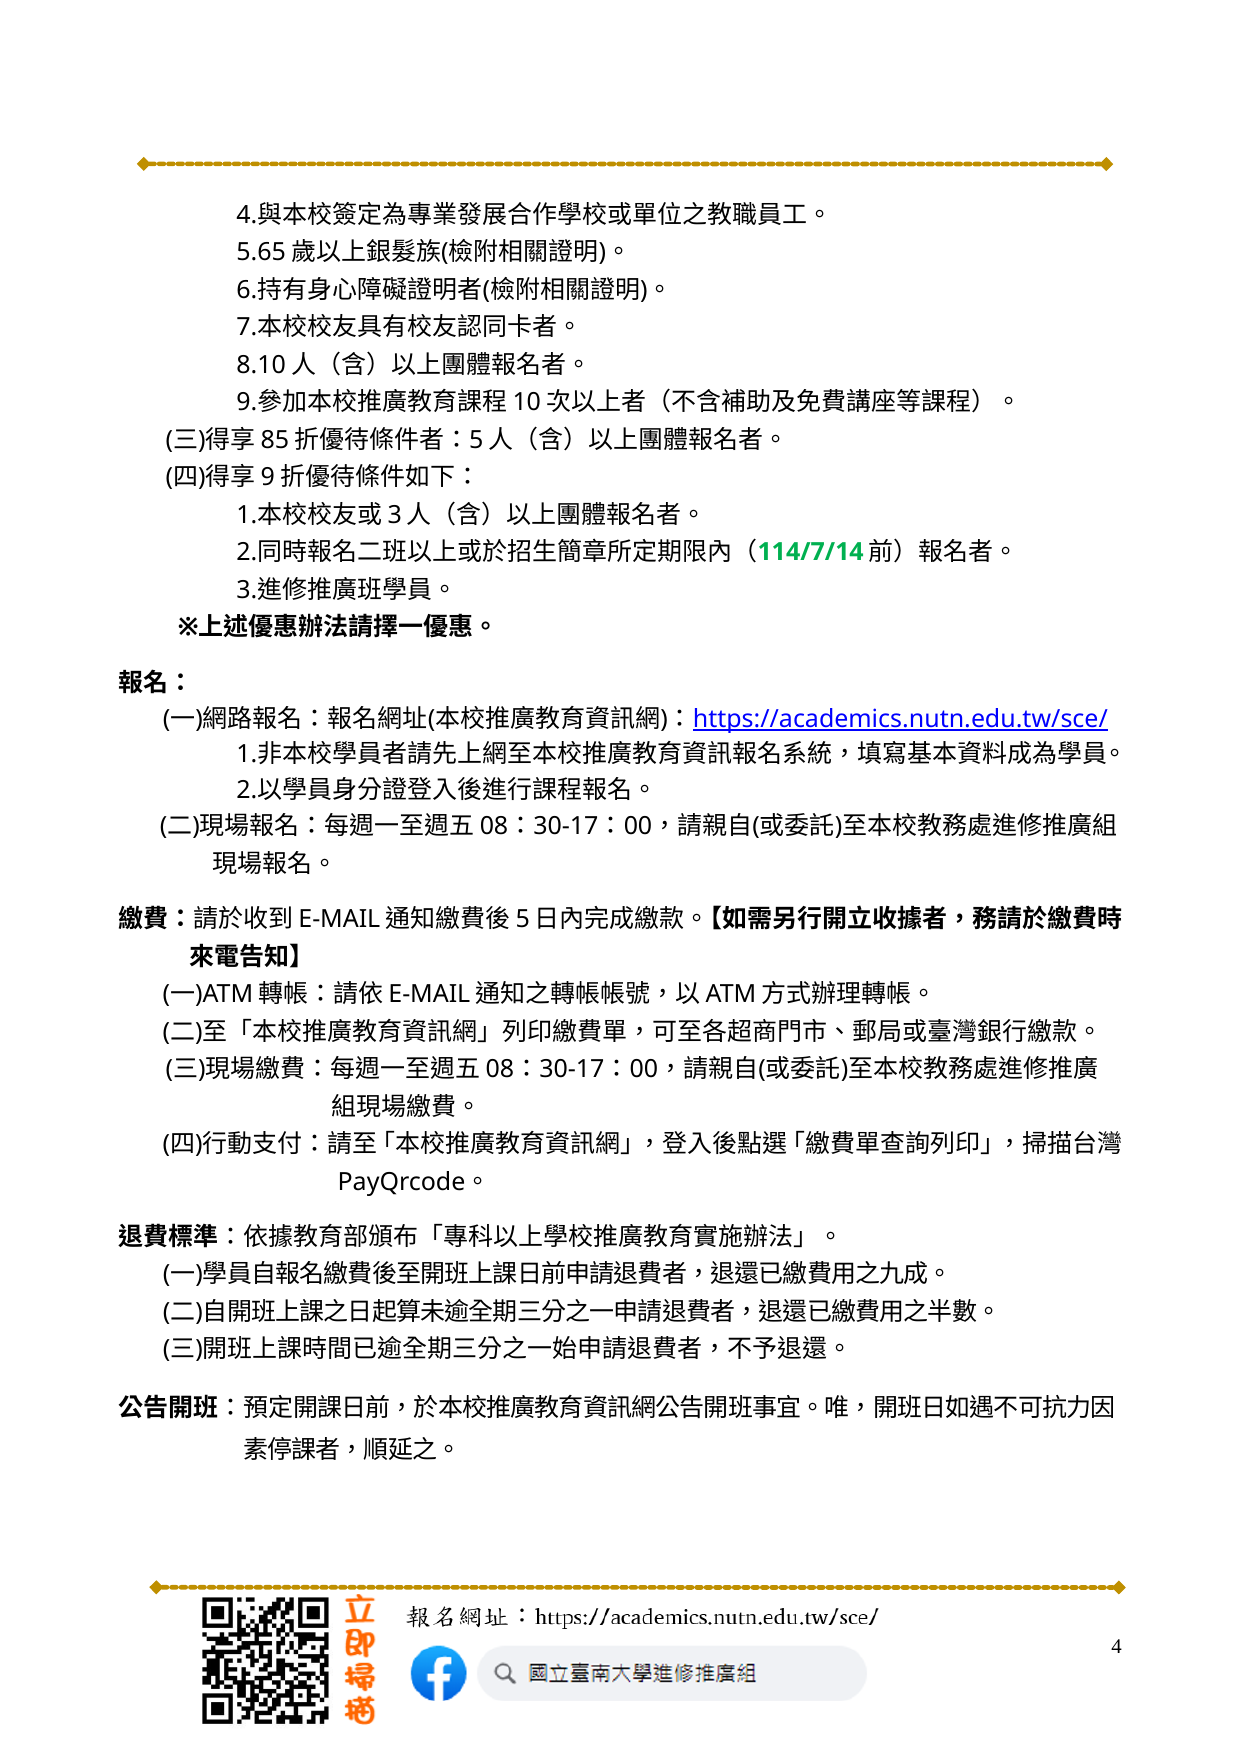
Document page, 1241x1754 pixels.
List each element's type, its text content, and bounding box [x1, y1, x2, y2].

text 6.持有身心障礙證明者(檢附相關證明)。 [236, 269, 1137, 306]
text 報名： [118, 661, 1137, 699]
text (四)行動支付：請至「本校推廣教育資訊網」，登入後點選「繳費單查詢列印」，掃描台灣PayQrcode。 [162, 1123, 1122, 1198]
text 1.本校校友或3人（含）以上團體報名者。 [236, 494, 1137, 531]
text (四)得享9折優待條件如下： [165, 456, 1122, 494]
text 2.以學員身分證登入後進行課程報名。 [236, 770, 1122, 805]
text 2.同時報名二班以上或於招生簡章所定期限內（114/7/14前）報名者。 [236, 531, 1137, 569]
text 繳費：請於收到E-MAIL通知繳費後5日內完成繳款。【如需另行開立收據者，務請於繳費時來電告知】 [118, 898, 1122, 973]
text (三)開班上課時間已逾全期三分之一始申請退費者，不予退還。 [163, 1328, 1122, 1366]
text (一)ATM轉帳：請依E-MAIL通知之轉帳帳號，以ATM方式辦理轉帳。 [148, 973, 1122, 1010]
text (二)自開班上課之日起算未逾全期三分之一申請退費者，退還已繳費用之半數。 [163, 1291, 1122, 1328]
text 公告開班：預定開課日前，於本校推廣教育資訊網公告開班事宜。唯，開班日如遇不可抗力因素停課者，順延之。 [118, 1383, 1122, 1467]
text 4.與本校簽定為專業發展合作學校或單位之教職員工。 [236, 194, 1137, 231]
picture [185, 1589, 383, 1737]
text (三)得享85折優待條件者：5人（含）以上團體報名者。 [165, 419, 1122, 456]
text (二)至「本校推廣教育資訊網」列印繳費單，可至各超商門市、郵局或臺灣銀行繳款。 [148, 1010, 1122, 1048]
text 1.非本校學員者請先上網至本校推廣教育資訊報名系統，填寫基本資料成為學員。 [236, 734, 1122, 770]
text 3.進修推廣班學員。 [236, 569, 1137, 606]
text 9.參加本校推廣教育課程10次以上者（不含補助及免費講座等課程）。 [236, 381, 1137, 419]
text (三)現場繳費：每週一至週五08：30-17：00，請親自(或委託)至本校教務處進修推廣組現場繳費。 [165, 1048, 1122, 1123]
text (一)學員自報名繳費後至開班上課日前申請退費者，退還已繳費用之九成。 [163, 1253, 1122, 1291]
picture [389, 1591, 899, 1709]
text 5.65歲以上銀髮族(檢附相關證明)。 [236, 231, 1137, 269]
text 退費標準：依據教育部頒布「專科以上學校推廣教育實施辦法」。 [118, 1216, 1122, 1253]
text ※上述優惠辦法請擇一優惠。 [177, 606, 1137, 644]
text (一)網路報名：報名網址(本校推廣教育資訊網)：https://academics.nutn.edu.tw/sce/ [163, 699, 1122, 734]
text 7.本校校友具有校友認同卡者。 [236, 306, 1137, 344]
text (二)現場報名：每週一至週五08：30-17：00，請親自(或委託)至本校教務處進修推廣組現場報名。 [159, 805, 1122, 880]
text 8.10人（含）以上團體報名者。 [236, 344, 1137, 381]
picture [185, 1580, 383, 1586]
